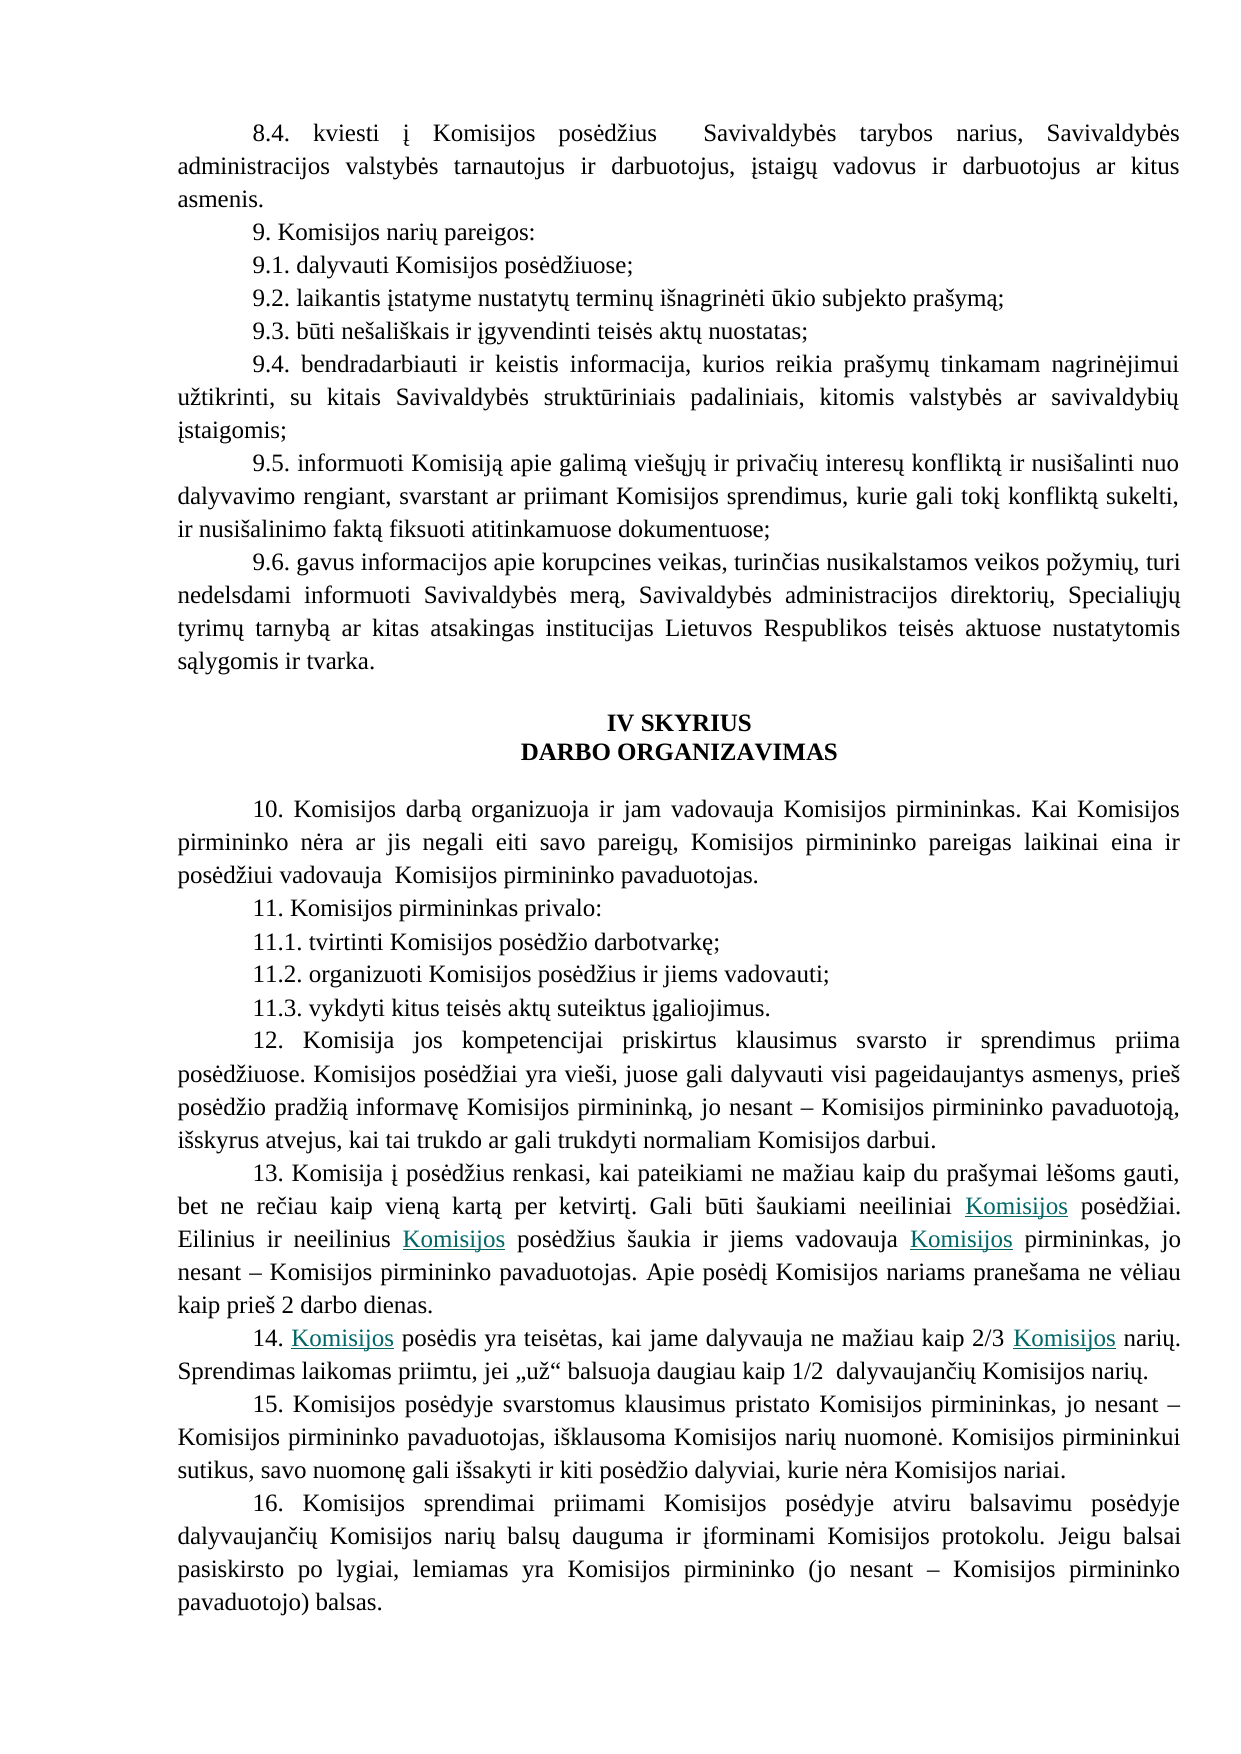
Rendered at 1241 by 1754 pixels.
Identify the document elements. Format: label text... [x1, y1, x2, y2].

text 12. Komisija jos kompetencijai priskirtus klausimus svarsto ir sprendimus priima posėdžiuose. Komisijos posėdžiai yra vieši, juose gali dalyvauti visi pageidaujantys asmenys, prieš posėdžio pradžią informavę Komisijos pirmininką, jo nesant – Komisijos pirmininko pavaduotoją, išskyrus atvejus, kai tai trukdo ar gali trukdyti normaliam Komisijos darbui. [177, 1026, 1181, 1153]
text 11.2. organizuoti Komisijos posėdžius ir jiems vadovauti; [177, 959, 1180, 988]
text 11. Komisijos pirmininkas privalo: [177, 893, 1180, 922]
text 11.1. tvirtinti Komisijos posėdžio darbotvarkę; [177, 927, 1180, 955]
text 9.2. laikantis įstatyme nustatytų terminų išnagrinėti ūkio subjekto prašymą; [177, 283, 1180, 312]
text 16. Komisijos sprendimai priimami Komisijos posėdyje atviru balsavimu posėdyje dalyvaujančių Komisijos narių balsų dauguma ir įforminami Komisijos protokolu. Jeigu balsai pasiskirsto po lygiai, lemiamas yra Komisijos pirmininko (jo nesant – Komisijos pirmininko pavaduotojo) balsas. [177, 1488, 1181, 1616]
text 9. Komisijos narių pareigos: [177, 217, 1180, 246]
text 14. Komisijos posėdis yra teisėtas, kai jame dalyvauja ne mažiau kaip 2/3 Komisijos narių. Sprendimas laikomas priimtu, jei „už“ balsuoja daugiau kaip 1/2 dalyvaujančių Komisijos narių. [177, 1323, 1181, 1384]
text 11.3. vykdyti kitus teisės aktų suteiktus įgaliojimus. [177, 993, 1181, 1021]
text IV SKYRIUS [177, 708, 1181, 737]
text 10. Komisijos darbą organizuoja ir jam vadovauja Komisijos pirmininkas. Kai Komisijos pirmininko nėra ar jis negali eiti savo pareigų, Komisijos pirmininko pareigas laikinai eina ir posėdžiui vadovauja Komisijos pirmininko pavaduotojas. [177, 794, 1181, 889]
text 9.4. bendradarbiauti ir keistis informacija, kurios reikia prašymų tinkamam nagrinėjimui užtikrinti, su kitais Savivaldybės struktūriniais padaliniais, kitomis valstybės ar savivaldybių įstaigomis; [177, 349, 1180, 444]
text 13. Komisija į posėdžius renkasi, kai pateikiami ne mažiau kaip du prašymai lėšoms gauti, bet ne rečiau kaip vieną kartą per ketvirtį. Gali būti šaukiami neeiliniai Komisijos posėdžiai. Eilinius ir neeilinius Komisijos posėdžius šaukia ir jiems vadovauja Komisijos pirmininkas, jo nesant – Komisijos pirmininko pavaduotojas. Apie posėdį Komisijos nariams pranešama ne vėliau kaip prieš 2 darbo dienas. [177, 1158, 1181, 1318]
text 9.3. būti nešališkais ir įgyvendinti teisės aktų nuostatas; [177, 316, 1180, 345]
text 9.1. dalyvauti Komisijos posėdžiuose; [177, 250, 1180, 279]
text 9.6. gavus informacijos apie korupcines veikas, turinčias nusikalstamos veikos požymių, turi nedelsdami informuoti Savivaldybės merą, Savivaldybės administracijos direktorių, Specialiųjų tyrimų tarnybą ar kitas atsakingas institucijas Lietuvos Respublikos teisės aktuose nustatytomis sąlygomis ir tvarka. [177, 547, 1181, 675]
text 9.5. informuoti Komisiją apie galimą viešųjų ir privačių interesų konfliktą ir nusišalinti nuo dalyvavimo rengiant, svarstant ar priimant Komisijos sprendimus, kurie gali tokį konfliktą sukelti, ir nusišalinimo faktą fiksuoti atitinkamuose dokumentuose; [177, 448, 1180, 543]
text 8.4. kviesti į Komisijos posėdžius Savivaldybės tarybos narius, Savivaldybės administracijos valstybės tarnautojus ir darbuotojus, įstaigų vadovus ir darbuotojus ar kitus asmenis. [177, 118, 1180, 213]
text 15. Komisijos posėdyje svarstomus klausimus pristato Komisijos pirmininkas, jo nesant – Komisijos pirmininko pavaduotojas, išklausoma Komisijos narių nuomonė. Komisijos pirmininkui sutikus, savo nuomonę gali išsakyti ir kiti posėdžio dalyviai, kurie nėra Komisijos nariai. [177, 1389, 1181, 1484]
text DARBO ORGANIZAVIMAS [177, 737, 1181, 766]
